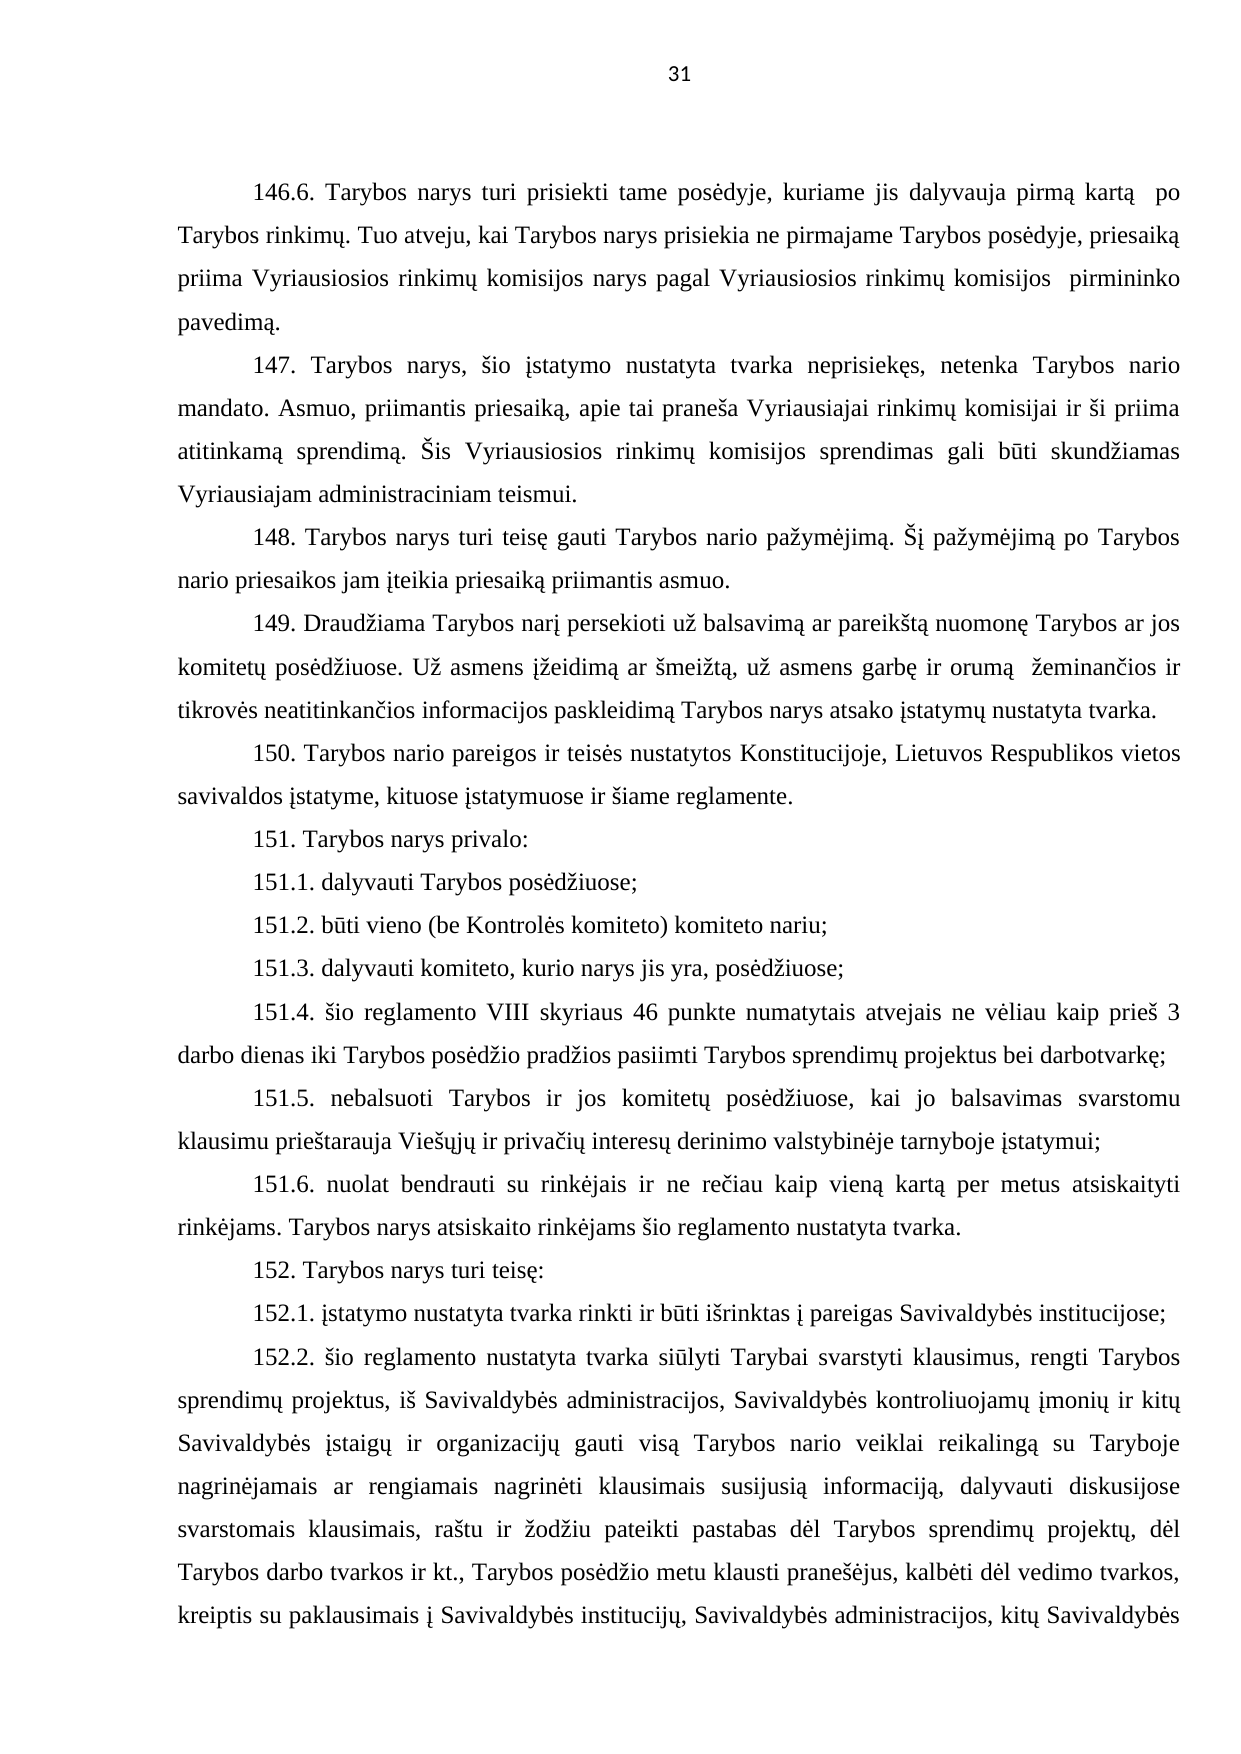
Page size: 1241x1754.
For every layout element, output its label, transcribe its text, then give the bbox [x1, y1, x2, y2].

text 152. Tarybos narys turi teisę: [177, 1255, 1181, 1284]
text 146.6. Tarybos narys turi prisiekti tame posėdyje, kuriame jis dalyvauja pirmą kartą po Tarybos rinkimų. Tuo atveju, kai Tarybos narys prisiekia ne pirmajame Tarybos posėdyje, priesaiką priima Vyriausiosios rinkimų komisijos narys pagal Vyriausiosios rinkimų komisijos pirmininko pavedimą. [177, 177, 1181, 335]
text 149. Draudžiama Tarybos narį persekioti už balsavimą ar pareikštą nuomonę Tarybos ar jos komitetų posėdžiuose. Už asmens įžeidimą ar šmeižtą, už asmens garbę ir orumą žeminančios ir tikrovės neatitinkančios informacijos paskleidimą Tarybos narys atsako įstatymų nustatyta tvarka. [177, 608, 1181, 723]
text 152.1. įstatymo nustatyta tvarka rinkti ir būti išrinktas į pareigas Savivaldybės institucijose; [177, 1298, 1181, 1327]
text 151. Tarybos narys privalo: [177, 824, 1181, 853]
text 150. Tarybos nario pareigos ir teisės nustatytos Konstitucijoje, Lietuvos Respublikos vietos savivaldos įstatyme, kituose įstatymuose ir šiame reglamente. [177, 738, 1181, 810]
text 151.1. dalyvauti Tarybos posėdžiuose; [177, 867, 1181, 896]
text 148. Tarybos narys turi teisę gauti Tarybos nario pažymėjimą. Šį pažymėjimą po Tarybos nario priesaikos jam įteikia priesaiką priimantis asmuo. [177, 522, 1181, 594]
text 147. Tarybos narys, šio įstatymo nustatyta tvarka neprisiekęs, netenka Tarybos nario mandato. Asmuo, priimantis priesaiką, apie tai praneša Vyriausiajai rinkimų komisijai ir ši priima atitinkamą sprendimą. Šis Vyriausiosios rinkimų komisijos sprendimas gali būti skundžiamas Vyriausiajam administraciniam teismui. [177, 350, 1181, 508]
text 152.2. šio reglamento nustatyta tvarka siūlyti Tarybai svarstyti klausimus, rengti Tarybos sprendimų projektus, iš Savivaldybės administracijos, Savivaldybės kontroliuojamų įmonių ir kitų Savivaldybės įstaigų ir organizacijų gauti visą Tarybos nario veiklai reikalingą su Taryboje nagrinėjamais ar rengiamais nagrinėti klausimais susijusią informaciją, dalyvauti diskusijose svarstomais klausimais, raštu ir žodžiu pateikti pastabas dėl Tarybos sprendimų projektų, dėl Tarybos darbo tvarkos ir kt., Tarybos posėdžio metu klausti pranešėjus, kalbėti dėl vedimo tvarkos, kreiptis su paklausimais į Savivaldybės institucijų, Savivaldybės administracijos, kitų Savivaldybės [177, 1342, 1181, 1629]
text 151.6. nuolat bendrauti su rinkėjais ir ne rečiau kaip vieną kartą per metus atsiskaityti rinkėjams. Tarybos narys atsiskaito rinkėjams šio reglamento nustatyta tvarka. [177, 1169, 1181, 1241]
text 151.5. nebalsuoti Tarybos ir jos komitetų posėdžiuose, kai jo balsavimas svarstomu klausimu prieštarauja Viešųjų ir privačių interesų derinimo valstybinėje tarnyboje įstatymui; [177, 1083, 1181, 1155]
text 151.2. būti vieno (be Kontrolės komiteto) komiteto nariu; [177, 910, 1181, 939]
text 151.3. dalyvauti komiteto, kurio narys jis yra, posėdžiuose; [177, 953, 1181, 982]
text 151.4. šio reglamento VIII skyriaus 46 punkte numatytais atvejais ne vėliau kaip prieš 3 darbo dienas iki Tarybos posėdžio pradžios pasiimti Tarybos sprendimų projektus bei darbotvarkę; [177, 997, 1181, 1068]
